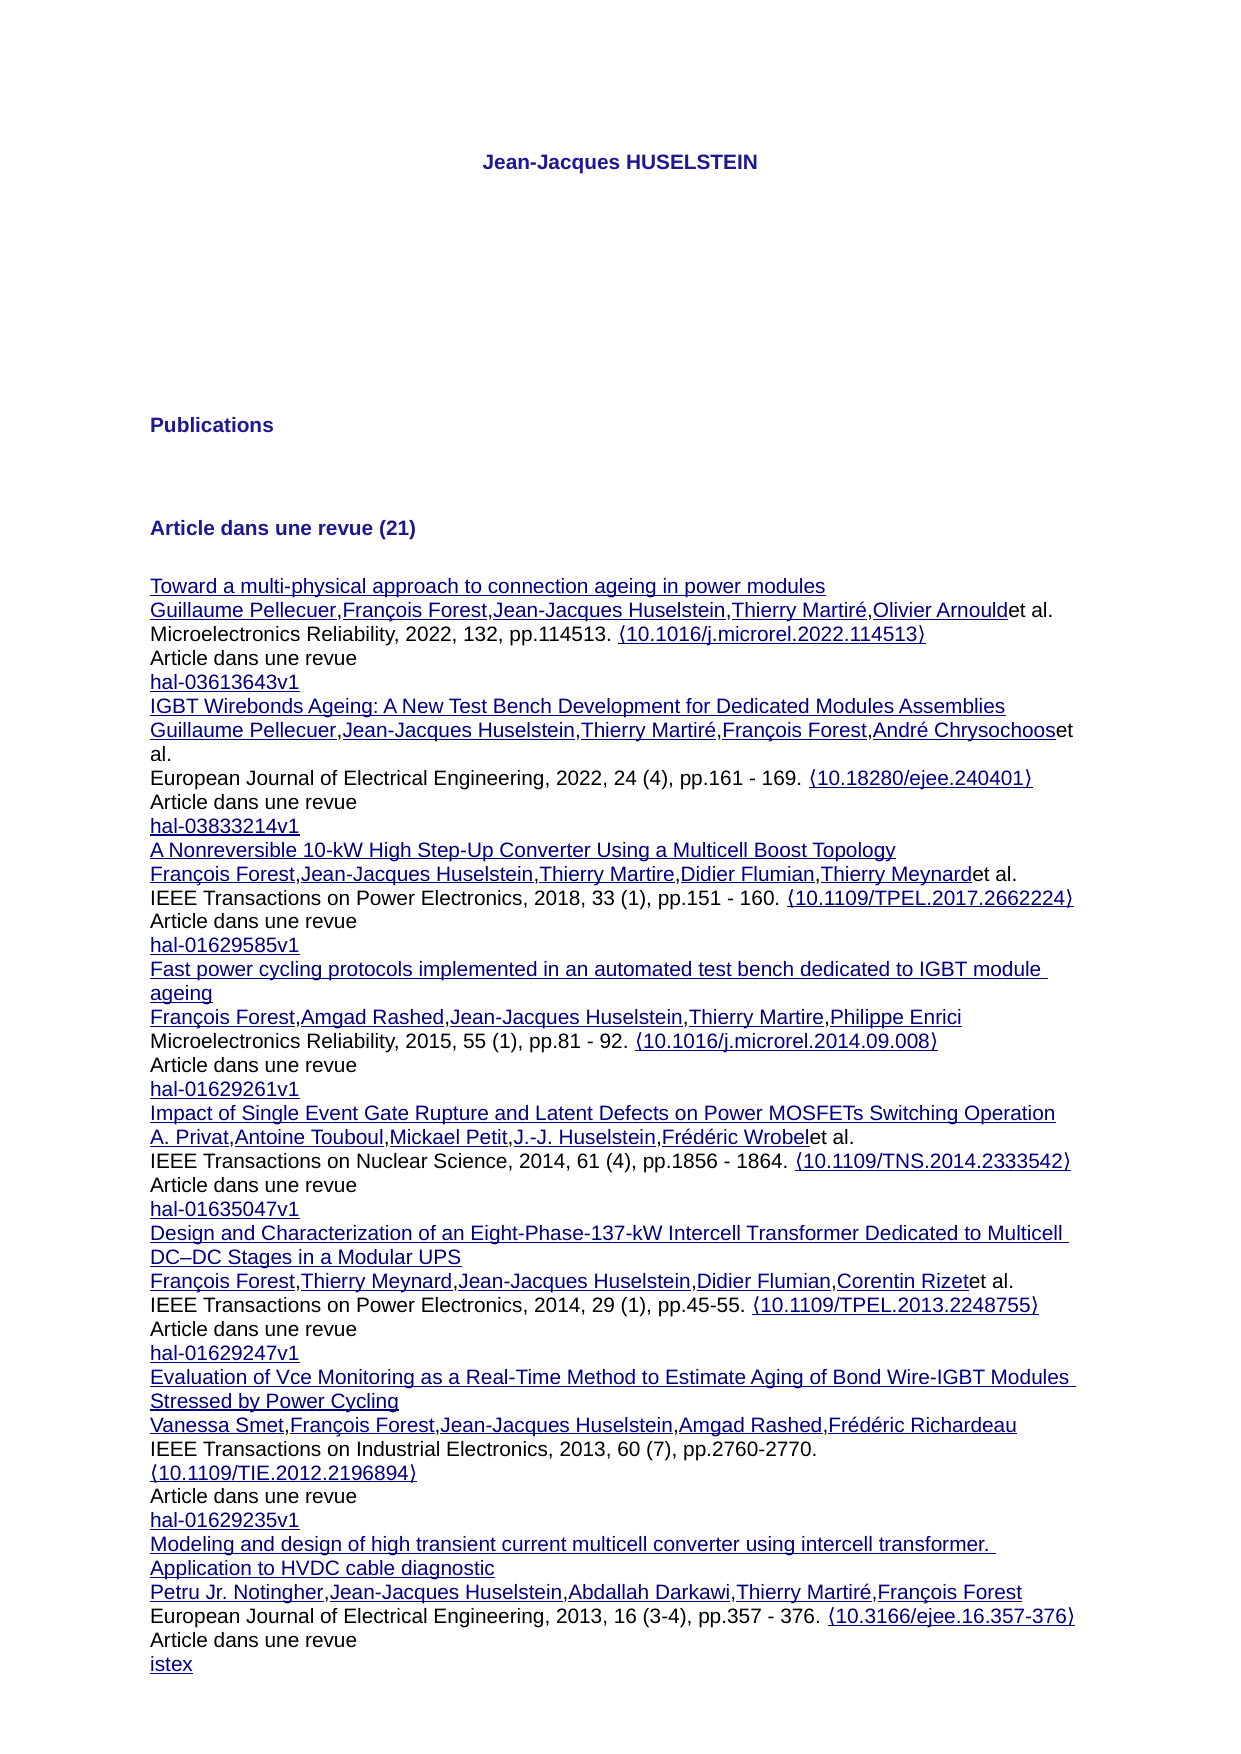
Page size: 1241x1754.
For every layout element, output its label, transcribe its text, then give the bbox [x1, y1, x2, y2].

subtitle Publications [150, 412, 1090, 436]
table_header Toward a multi-physical approach to connection ageing in power modules Guillaume Pellecuer,François Forest,Jean-Jacques Huselstein,Thierry Martiré,Olivier Arnouldet al. Microelectronics Reliability, 2022, 132, pp.114513. ⟨10.1016/j.microrel.2022.114513⟩ Article dans une revue hal-03613643v1 [150, 574, 1090, 694]
subtitle Article dans une revue (21) [150, 516, 1090, 539]
table_cell Modeling and design of high transient current multicell converter using intercell transformer. Application to HVDC cable diagnostic Petru Jr. Notingher,Jean-Jacques Huselstein,Abdallah Darkawi,Thierry Martiré,François Forest European Journal of Electrical Engineering, 2013, 16 (3-4), pp.357 - 376. ⟨10.3166/ejee.16.357-376⟩ Article dans une revue istex [150, 1532, 1090, 1676]
table_cell Design and Characterization of an Eight-Phase-137-kW Intercell Transformer Dedicated to Multicell DC–DC Stages in a Modular UPS François Forest,Thierry Meynard,Jean-Jacques Huselstein,Didier Flumian,Corentin Rizetet al. IEEE Transactions on Power Electronics, 2014, 29 (1), pp.45-55. ⟨10.1109/TPEL.2013.2248755⟩ Article dans une revue hal-01629247v1 [150, 1221, 1090, 1364]
table_cell A Nonreversible 10-kW High Step-Up Converter Using a Multicell Boost Topology François Forest,Jean-Jacques Huselstein,Thierry Martire,Didier Flumian,Thierry Meynardet al. IEEE Transactions on Power Electronics, 2018, 33 (1), pp.151 - 160. ⟨10.1109/TPEL.2017.2662224⟩ Article dans une revue hal-01629585v1 [150, 838, 1090, 957]
table_cell Evaluation of Vce Monitoring as a Real-Time Method to Estimate Aging of Bond Wire-IGBT Modules Stressed by Power Cycling Vanessa Smet,François Forest,Jean-Jacques Huselstein,Amgad Rashed,Frédéric Richardeau IEEE Transactions on Industrial Electronics, 2013, 60 (7), pp.2760-2770. ⟨10.1109/TIE.2012.2196894⟩ Article dans une revue hal-01629235v1 [150, 1365, 1090, 1532]
table_cell IGBT Wirebonds Ageing: A New Test Bench Development for Dedicated Modules Assemblies Guillaume Pellecuer,Jean-Jacques Huselstein,Thierry Martiré,François Forest,André Chrysochooset al. European Journal of Electrical Engineering, 2022, 24 (4), pp.161 - 169. ⟨10.18280/ejee.240401⟩ Article dans une revue hal-03833214v1 [150, 694, 1090, 837]
table_cell Fast power cycling protocols implemented in an automated test bench dedicated to IGBT module ageing François Forest,Amgad Rashed,Jean-Jacques Huselstein,Thierry Martire,Philippe Enrici Microelectronics Reliability, 2015, 55 (1), pp.81 - 92. ⟨10.1016/j.microrel.2014.09.008⟩ Article dans une revue hal-01629261v1 [150, 957, 1090, 1101]
table_cell Impact of Single Event Gate Rupture and Latent Defects on Power MOSFETs Switching Operation A. Privat,Antoine Touboul,Mickael Petit,J.-J. Huselstein,Frédéric Wrobelet al. IEEE Transactions on Nuclear Science, 2014, 61 (4), pp.1856 - 1864. ⟨10.1109/TNS.2014.2333542⟩ Article dans une revue hal-01635047v1 [150, 1101, 1090, 1221]
subtitle Jean-Jacques HUSELSTEIN [150, 150, 1090, 174]
